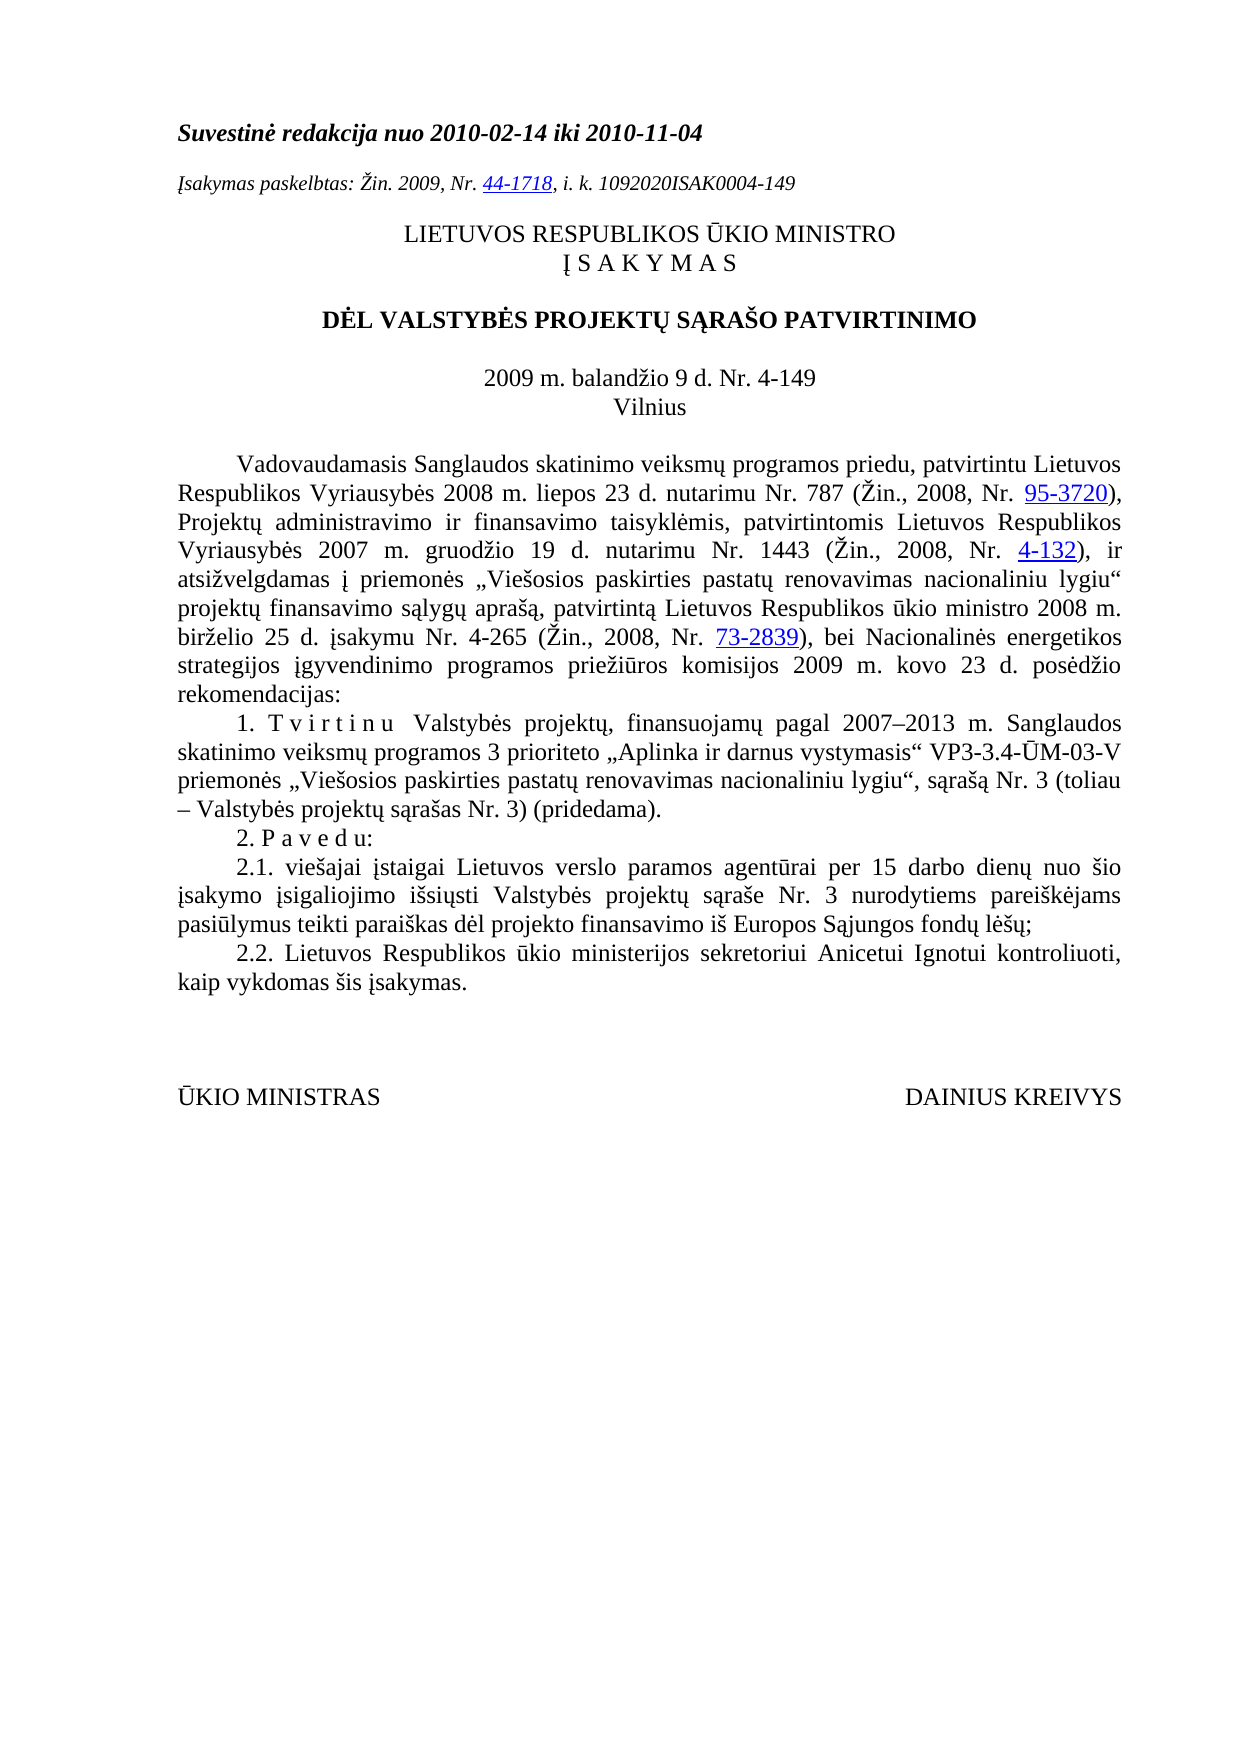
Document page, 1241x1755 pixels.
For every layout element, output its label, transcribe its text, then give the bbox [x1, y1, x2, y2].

text Vadovaudamasis Sanglaudos skatinimo veiksmų programos priedu, patvirtintu Lietuvos Respublikos Vyriausybės 2008 m. liepos 23 d. nutarimu Nr. 787 (Žin., 2008, Nr. 95-3720), Projektų administravimo ir finansavimo taisyklėmis, patvirtintomis Lietuvos Respublikos Vyriausybės 2007 m. gruodžio 19 d. nutarimu Nr. 1443 (Žin., 2008, Nr. 4-132), ir atsižvelgdamas į priemonės „Viešosios paskirties pastatų renovavimas nacionaliniu lygiu“ projektų finansavimo sąlygų aprašą, patvirtintą Lietuvos Respublikos ūkio ministro 2008 m. birželio 25 d. įsakymu Nr. 4-265 (Žin., 2008, Nr. 73-2839), bei Nacionalinės energetikos strategijos įgyvendinimo programos priežiūros komisijos 2009 m. kovo 23 d. posėdžio rekomendacijas: [177, 449, 1122, 708]
text 2.2. Lietuvos Respublikos ūkio ministerijos sekretoriui Anicetui Ignotui kontroliuoti, kaip vykdomas šis įsakymas. [177, 938, 1122, 995]
text 2.1. viešajai įstaigai Lietuvos verslo paramos agentūrai per 15 darbo dienų nuo šio įsakymo įsigaliojimo išsiųsti Valstybės projektų sąraše Nr. 3 nurodytiems pareiškėjams pasiūlymus teikti paraiškas dėl projekto finansavimo iš Europos Sąjungos fondų lėšų; [177, 852, 1122, 938]
text 2. Pavedu: [177, 823, 1122, 852]
text Įsakymas paskelbtas: Žin. 2009, Nr. 44-1718, i. k. 1092020ISAK0004-149 [177, 171, 1122, 195]
text ŪKIO MINISTRAS DAINIUS KREIVYS [177, 1082, 1122, 1110]
text Suvestinė redakcija nuo 2010-02-14 iki 2010-11-04 [177, 118, 1122, 147]
text 1. Tvirtinu Valstybės projektų, finansuojamų pagal 2007–2013 m. Sanglaudos skatinimo veiksmų programos 3 prioriteto „Aplinka ir darnus vystymasis“ VP3-3.4-ŪM-03-V priemonės „Viešosios paskirties pastatų renovavimas nacionaliniu lygiu“, sąrašą Nr. 3 (toliau – Valstybės projektų sąrašas Nr. 3) (pridedama). [177, 708, 1122, 823]
text ĮSAKYMAS [177, 248, 1122, 277]
text LIETUVOS RESPUBLIKOS ŪKIO MINISTRO [177, 219, 1122, 248]
text DĖL VALSTYBĖS PROJEKTŲ SĄRAŠO PATVIRTINIMO [177, 305, 1122, 334]
text 2009 m. balandžio 9 d. Nr. 4-149 [177, 363, 1122, 392]
text Vilnius [177, 392, 1122, 420]
